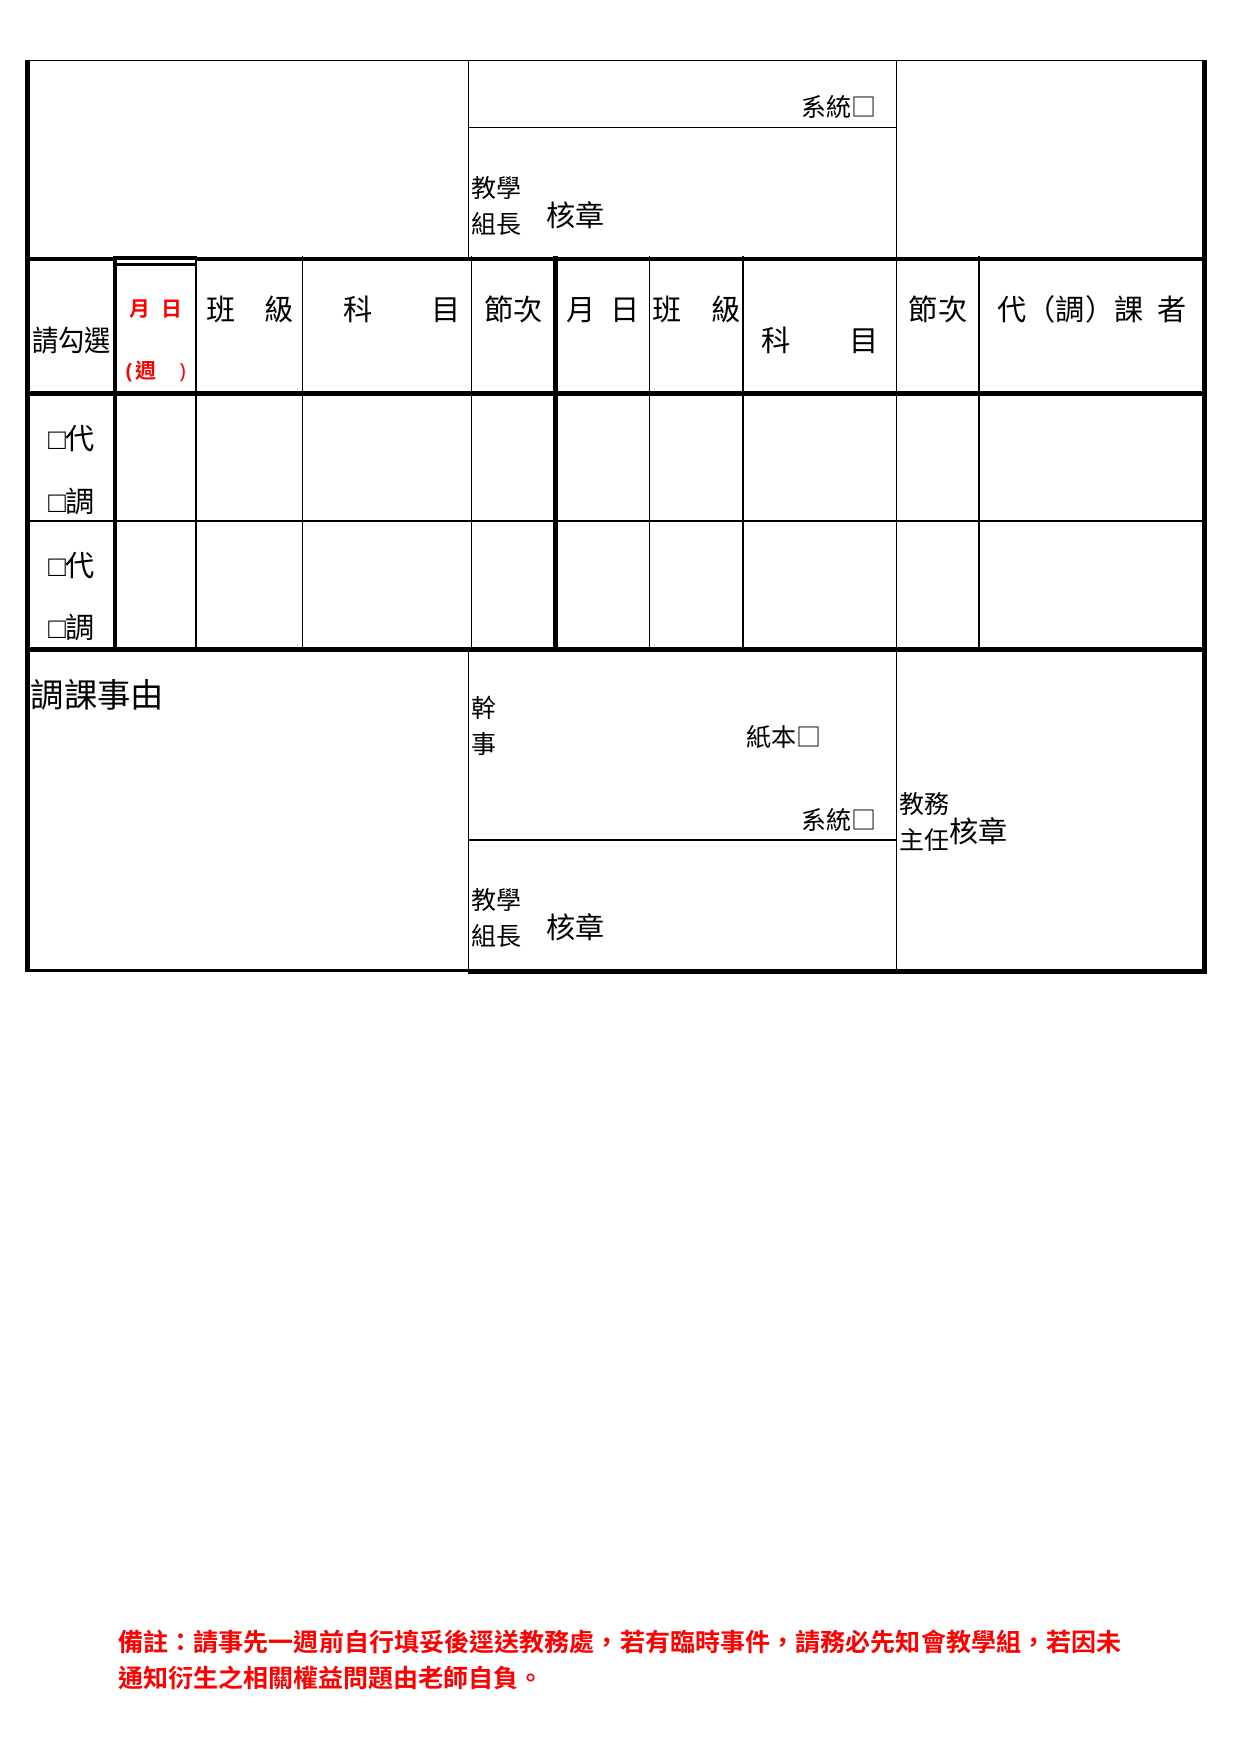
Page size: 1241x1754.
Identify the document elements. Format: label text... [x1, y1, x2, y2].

table_cell 代（調）課 者 [980, 261, 1202, 391]
table_cell 教務主任核章 [897, 652, 1202, 969]
table_cell [980, 396, 1202, 520]
table_cell 班 級 [650, 261, 742, 391]
table_cell [897, 396, 978, 520]
table_cell 幹事 紙本□ 系統□ [469, 652, 896, 839]
table_cell 系統□ [469, 61, 896, 127]
table_cell [303, 522, 471, 647]
table_cell [117, 396, 195, 520]
table_cell 班 級 [197, 261, 302, 391]
table_cell 節次 [472, 261, 553, 391]
table_cell [303, 396, 471, 520]
table_cell 請勾選 [30, 261, 113, 391]
table_cell [472, 396, 553, 520]
table_cell [744, 396, 896, 520]
table_cell 月 日 (週 ) [117, 266, 195, 391]
table_cell [744, 522, 896, 647]
table_cell 教學組長 核章 [469, 841, 896, 969]
table_cell [472, 522, 553, 647]
table_cell [197, 522, 302, 647]
table_cell [117, 522, 195, 647]
table_cell 科 目 [744, 261, 896, 391]
table_cell 科 目 [303, 261, 471, 391]
table_cell [558, 522, 649, 647]
table_cell 教學組長 核章 [469, 128, 896, 256]
table_cell [558, 396, 649, 520]
table_cell [897, 522, 978, 647]
table_cell [197, 396, 302, 520]
table_cell □代 □調 [30, 396, 113, 520]
table_cell [650, 522, 742, 647]
table_cell 月 日 [558, 261, 649, 391]
table_cell □代 □調 [30, 522, 113, 647]
table_cell 調課事由 [30, 652, 468, 969]
table_cell 節次 [897, 261, 978, 391]
table_cell [980, 522, 1202, 647]
table_cell [30, 61, 468, 256]
table_cell [897, 61, 1202, 256]
table_cell [650, 396, 742, 520]
